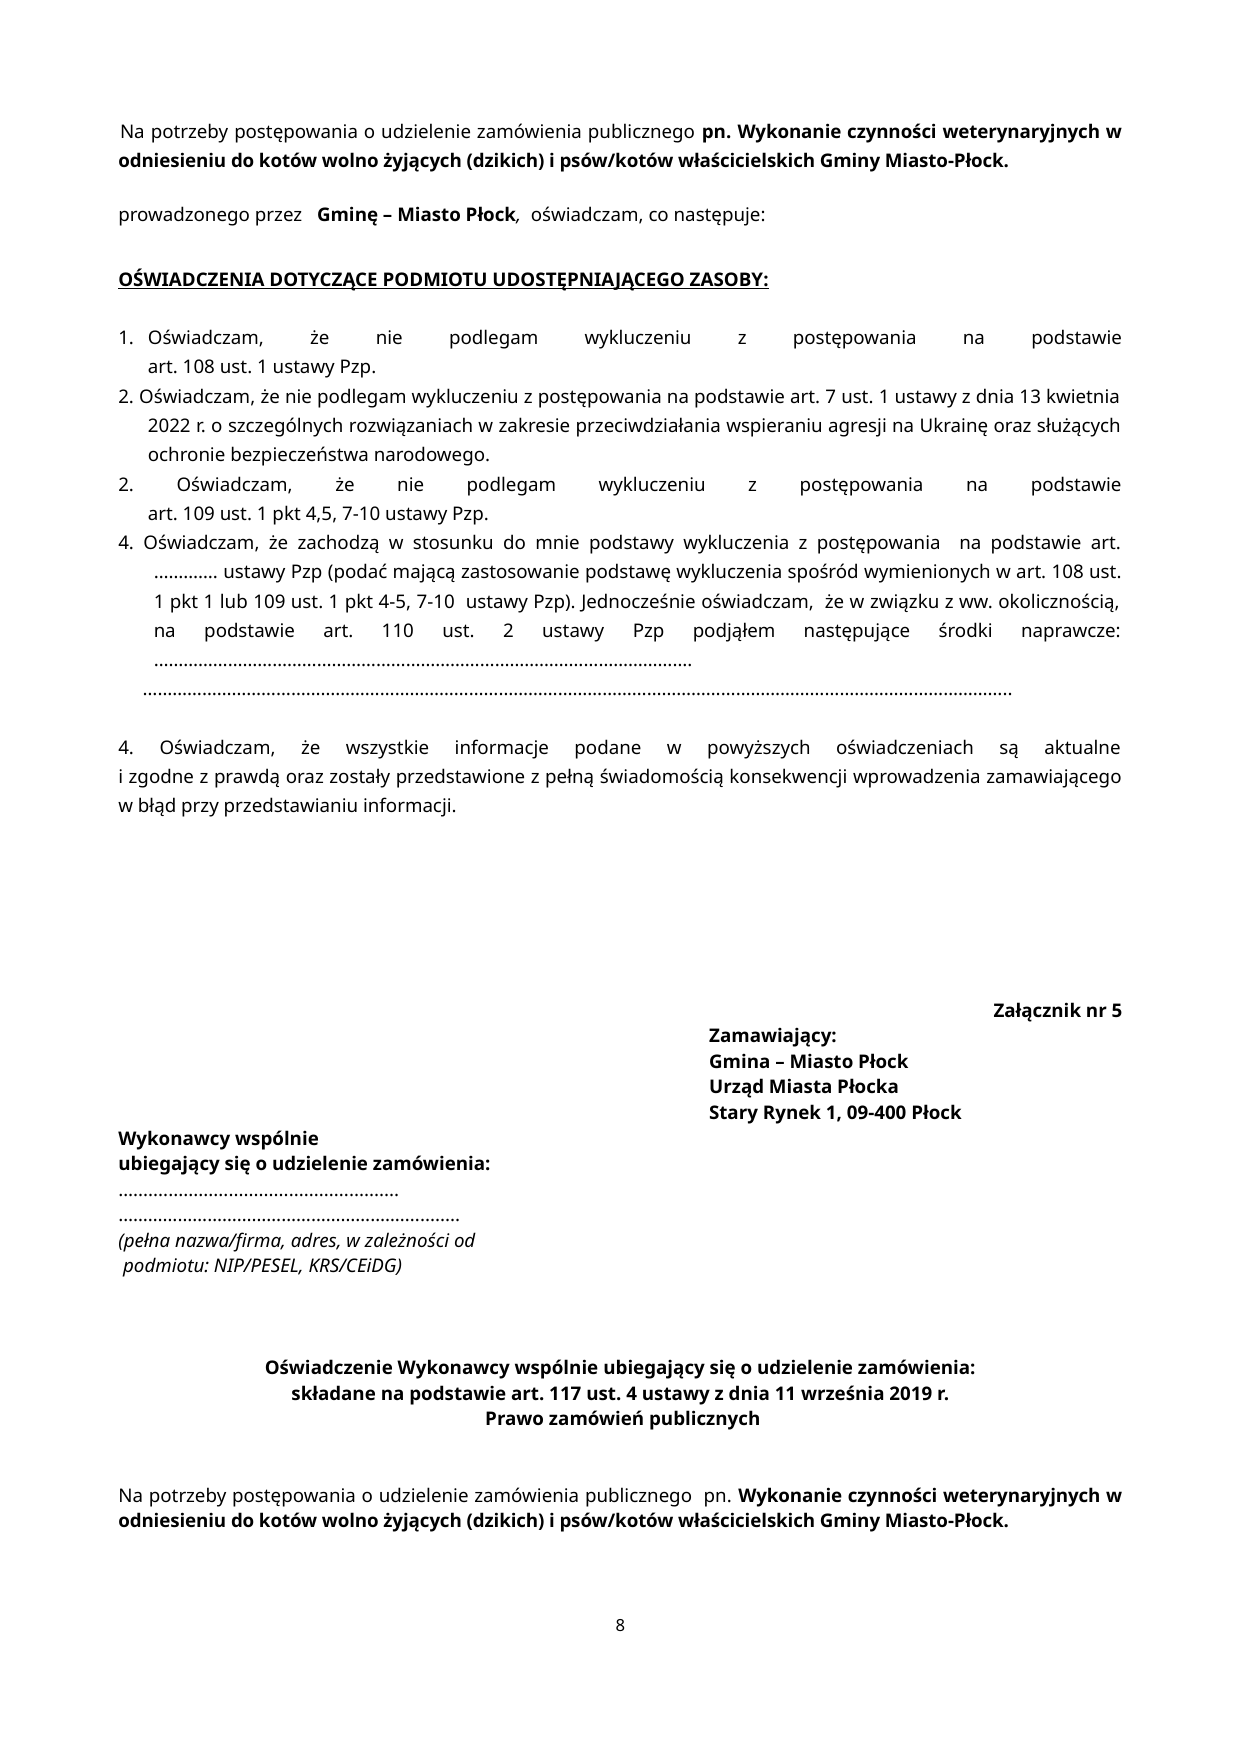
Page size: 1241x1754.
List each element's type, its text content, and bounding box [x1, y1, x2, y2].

text składane na podstawie art. 117 ust. 4 ustawy z dnia 11 września 2019 r. [118, 1380, 1122, 1406]
text podmiotu: NIP/PESEL, KRS/CEiDG) [118, 1252, 1122, 1278]
text Załącznik nr 5 [118, 997, 1122, 1023]
text Oświadczenie Wykonawcy wspólnie ubiegający się o udzielenie zamówienia: [118, 1354, 1122, 1380]
text prowadzonego przez Gminę – Miasto Płock, oświadczam, co następuje: [118, 201, 1122, 227]
text (pełna nazwa/firma, adres, w zależności od [118, 1227, 1122, 1252]
text Zamawiający: [118, 1023, 1122, 1048]
text Na potrzeby postępowania o udzielenie zamówienia publicznego pn. Wykonanie czynności weterynaryjnych w odniesieniu do kotów wolno żyjących (dzikich) i psów/kotów właścicielskich Gminy Miasto-Płock. [118, 1482, 1122, 1533]
text Stary Rynek 1, 09-400 Płock [118, 1099, 1122, 1125]
text Wykonawcy wspólnie [118, 1125, 1122, 1150]
text 1. Oświadczam, że nie podlegam wykluczeniu z postępowania na podstawie art. 108 ust. 1 ustawy Pzp. [118, 324, 1122, 379]
text ubiegający się o udzielenie zamówienia: [118, 1150, 1122, 1176]
text 2. Oświadczam, że nie podlegam wykluczeniu z postępowania na podstawie art. 109 ust. 1 pkt 4,5, 7-10 ustawy Pzp. [118, 471, 1122, 526]
text …..................................................... [118, 1176, 1122, 1201]
text ………………………………………………………………………………………………………………………………………………………….. [118, 676, 1122, 701]
text Gmina – Miasto Płock [118, 1048, 1122, 1074]
text OŚWIADCZENIA DOTYCZĄCE PODMIOTU UDOSTĘPNIAJĄCEGO ZASOBY: [118, 266, 1122, 291]
text 4. Oświadczam, że wszystkie informacje podane w powyższych oświadczeniach są aktualne i zgodne z prawdą oraz zostały przedstawione z pełną świadomością konsekwencji wprowadzenia zamawiającego w błąd przy przedstawianiu informacji. [118, 734, 1122, 818]
text Na potrzeby postępowania o udzielenie zamówienia publicznego pn. Wykonanie czynności weterynaryjnych w odniesieniu do kotów wolno żyjących (dzikich) i psów/kotów właścicielskich Gminy Miasto-Płock. [118, 118, 1122, 173]
text 2. Oświadczam, że nie podlegam wykluczeniu z postępowania na podstawie art. 7 ust. 1 ustawy z dnia 13 kwietnia 2022 r. o szczególnych rozwiązaniach w zakresie przeciwdziałania wspieraniu agresji na Ukrainę oraz służących ochronie bezpieczeństwa narodowego. [118, 383, 1122, 467]
text Urząd Miasta Płocka [118, 1074, 1122, 1099]
text 4. Oświadczam, że zachodzą w stosunku do mnie podstawy wykluczenia z postępowania na podstawie art. …………. ustawy Pzp (podać mającą zastosowanie podstawę wykluczenia spośród wymienionych w art. 108 ust. 1 pkt 1 lub 109 ust. 1 pkt 4-5, 7-10 ustawy Pzp). Jednocześnie oświadczam, że w związku z ww. okolicznością, na podstawie art. 110 ust. 2 ustawy Pzp podjąłem następujące środki naprawcze: ………………………………………………………………………………………………. [118, 529, 1122, 672]
text Prawo zamówień publicznych [118, 1406, 1122, 1431]
text …………………………………………………............ [118, 1201, 1122, 1227]
